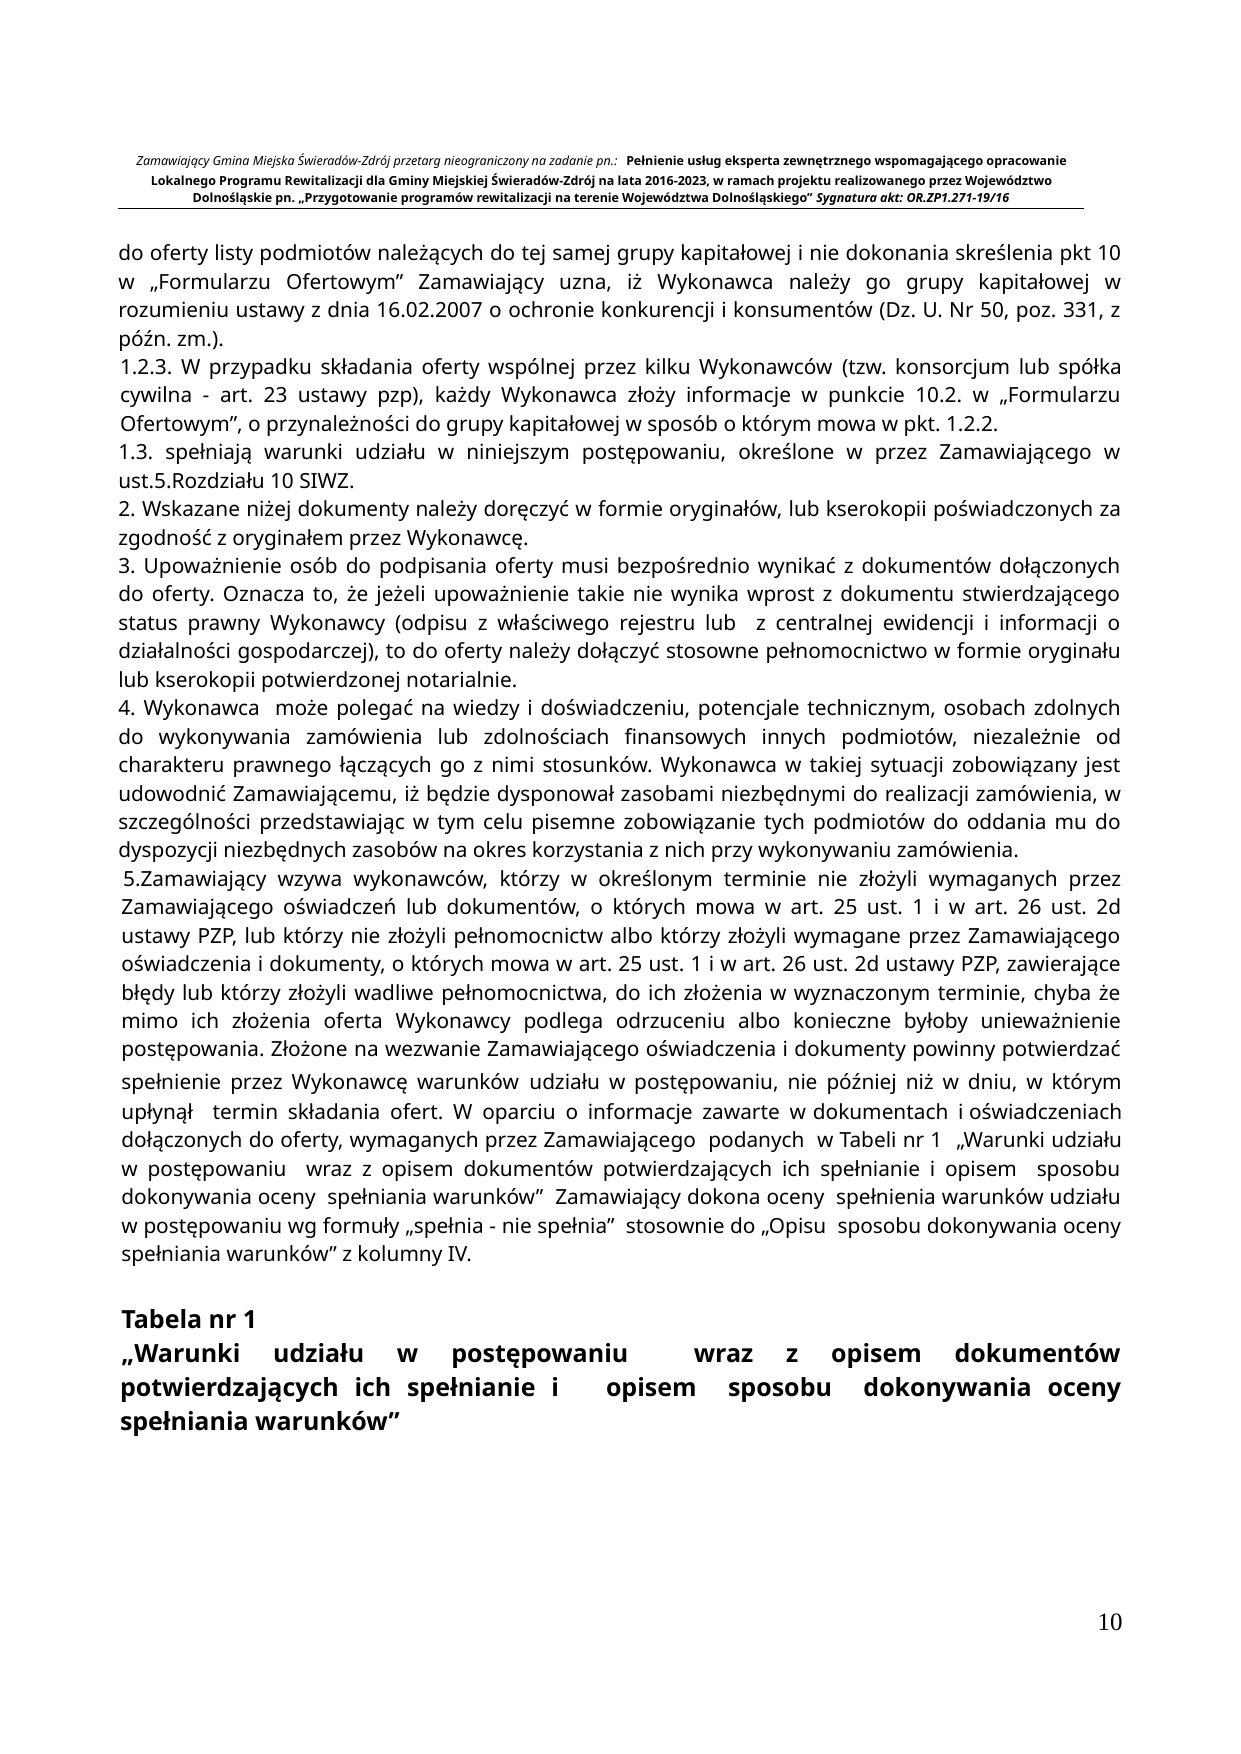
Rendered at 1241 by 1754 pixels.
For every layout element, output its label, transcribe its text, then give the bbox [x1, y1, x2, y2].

text 2. Wskazane niżej dokumenty należy doręczyć w formie oryginałów, lub kserokopii poświadczonych za zgodność z oryginałem przez Wykonawcę. [118, 494, 1122, 551]
text 3. Upoważnienie osób do podpisania oferty musi bezpośrednio wynikać z dokumentów dołączonych do oferty. Oznacza to, że jeżeli upoważnienie takie nie wynika wprost z dokumentu stwierdzającego status prawny Wykonawcy (odpisu z właściwego rejestru lub z centralnej ewidencji i informacji o działalności gospodarczej), to do oferty należy dołączyć stosowne pełnomocnictwo w formie oryginału lub kserokopii potwierdzonej notarialnie. [118, 551, 1122, 693]
text do oferty listy podmiotów należących do tej samej grupy kapitałowej i nie dokonania skreślenia pkt 10 w „Formularzu Ofertowym” Zamawiający uzna, iż Wykonawca należy go grupy kapitałowej w rozumieniu ustawy z dnia 16.02.2007 o ochronie konkurencji i konsumentów (Dz. U. Nr 50, poz. 331, z późn. zm.). [118, 238, 1122, 352]
text 4. Wykonawca może polegać na wiedzy i doświadczeniu, potencjale technicznym, osobach zdolnych do wykonywania zamówienia lub zdolnościach finansowych innych podmiotów, niezależnie od charakteru prawnego łączących go z nimi stosunków. Wykonawca w takiej sytuacji zobowiązany jest udowodnić Zamawiającemu, iż będzie dysponował zasobami niezbędnymi do realizacji zamówienia, w szczególności przedstawiając w tym celu pisemne zobowiązanie tych podmiotów do oddania mu do dyspozycji niezbędnych zasobów na okres korzystania z nich przy wykonywaniu zamówienia. [118, 693, 1122, 864]
text Tabela nr 1 [120, 1302, 1122, 1336]
text 1.3. spełniają warunki udziału w niniejszym postępowaniu, określone w przez Zamawiającego w ust.5.Rozdziału 10 SIWZ. [118, 437, 1122, 494]
text „Warunki udziału w postępowaniu wraz z opisem dokumentów potwierdzających ich spełnianie i opisem sposobu dokonywania oceny spełniania warunków” [120, 1336, 1122, 1438]
text 5.Zamawiający wzywa wykonawców, którzy w określonym terminie nie złożyli wymaganych przez Zamawiającego oświadczeń lub dokumentów, o których mowa w art. 25 ust. 1 i w art. 26 ust. 2d ustawy PZP, lub którzy nie złożyli pełnomocnictw albo którzy złożyli wymagane przez Zamawiającego oświadczenia i dokumenty, o których mowa w art. 25 ust. 1 i w art. 26 ust. 2d ustawy PZP, zawierające błędy lub którzy złożyli wadliwe pełnomocnictwa, do ich złożenia w wyznaczonym terminie, chyba że mimo ich złożenia oferta Wykonawcy podlega odrzuceniu albo konieczne byłoby unieważnienie postępowania. Złożone na wezwanie Zamawiającego oświadczenia i dokumenty powinny potwierdzać spełnienie przez Wykonawcę warunków udziału w postępowaniu, nie później niż w dniu, w którym upłynął termin składania ofert. W oparciu o informacje zawarte w dokumentach i oświadczeniach dołączonych do oferty, wymaganych przez Zamawiającego podanych w Tabeli nr 1 „Warunki udziału w postępowaniu wraz z opisem dokumentów potwierdzających ich spełnianie i opisem sposobu dokonywania oceny spełniania warunków” Zamawiający dokona oceny spełnienia warunków udziału w postępowaniu wg formuły „spełnia - nie spełnia” stosownie do „Opisu sposobu dokonywania oceny spełniania warunków” z kolumny IV. [121, 864, 1122, 1268]
text 1.2.3. W przypadku składania oferty wspólnej przez kilku Wykonawców (tzw. konsorcjum lub spółka cywilna - art. 23 ustawy pzp), każdy Wykonawca złoży informacje w punkcie 10.2. w „Formularzu Ofertowym”, o przynależności do grupy kapitałowej w sposób o którym mowa w pkt. 1.2.2. [120, 352, 1122, 437]
